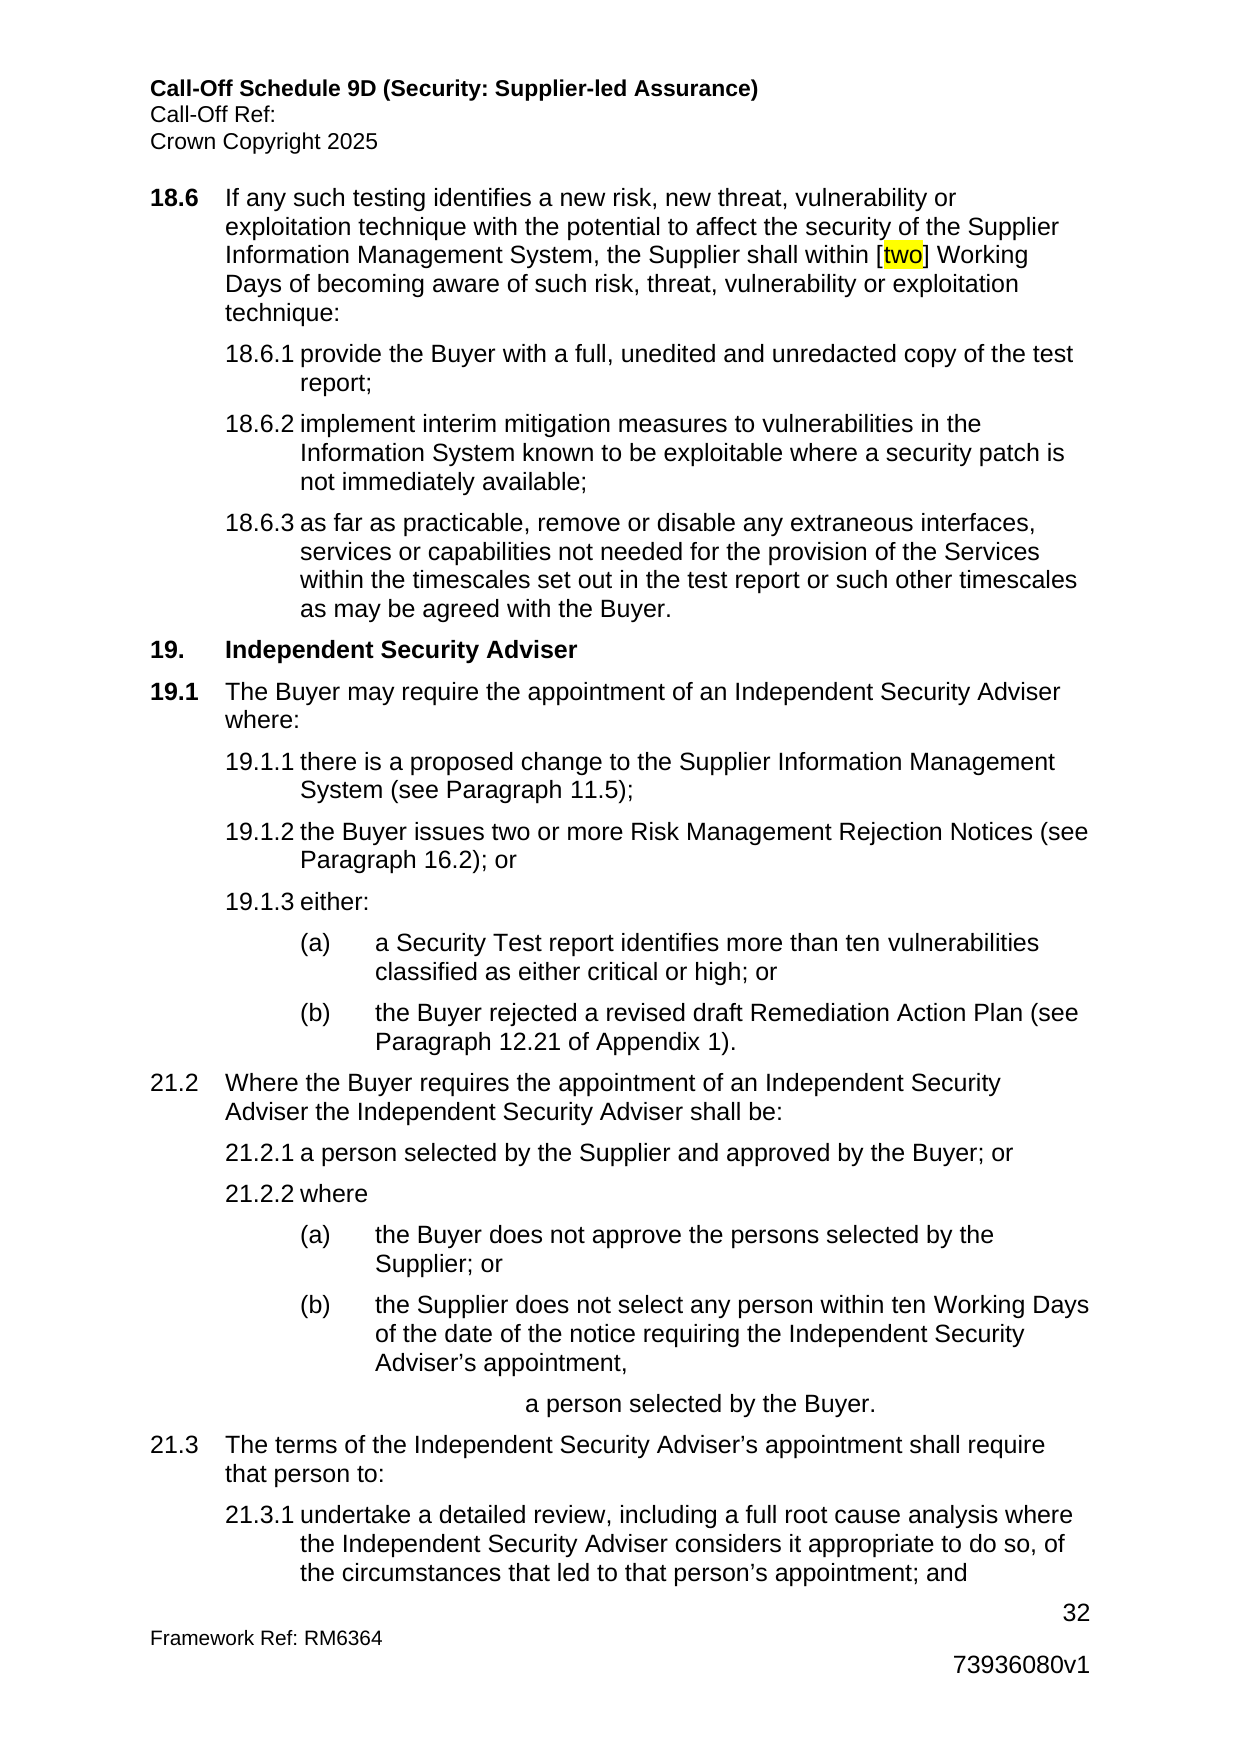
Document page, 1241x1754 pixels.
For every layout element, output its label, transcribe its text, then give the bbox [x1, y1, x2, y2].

subtitle the Buyer does not approve the persons selected by the Supplier; or [300, 1220, 1090, 1278]
subtitle the Buyer rejected a revised draft Remediation Action Plan (see Paragraph 12.21 of Appendix 1). [300, 998, 1090, 1055]
subtitle either: [225, 887, 1090, 915]
subtitle a person selected by the Buyer. [300, 1389, 1090, 1418]
subtitle provide the Buyer with a full, unedited and unredacted copy of the test report; [225, 339, 1090, 397]
subtitle If any such testing identifies a new risk, new threat, vulnerability or exploitation technique with the potential to affect the security of the Supplier Information Management System, the Supplier shall within [two] Working Days of becoming aware of such risk, threat, vulnerability or exploitation technique: [150, 183, 1090, 327]
subtitle where [225, 1179, 1090, 1208]
subtitle as far as practicable, remove or disable any extraneous interfaces, services or capabilities not needed for the provision of the Services within the timescales set out in the test report or such other timescales as may be agreed with the Buyer. [225, 508, 1090, 623]
subtitle a person selected by the Supplier and approved by the Buyer; or [225, 1138, 1090, 1167]
subtitle the Buyer issues two or more Risk Management Rejection Notices (see Paragraph 16.2); or [225, 817, 1090, 874]
subtitle The Buyer may require the appointment of an Independent Security Adviser where: [150, 677, 1090, 734]
subtitle the Supplier does not select any person within ten Working Days of the date of the notice requiring the Independent Security Adviser’s appointment, [300, 1290, 1090, 1377]
subtitle implement interim mitigation measures to vulnerabilities in the Information System known to be exploitable where a security patch is not immediately available; [225, 409, 1090, 495]
subtitle a Security Test report identifies more than ten vulnerabilities classified as either critical or high; or [300, 928, 1090, 985]
subtitle Where the Buyer requires the appointment of an Independent Security Adviser the Independent Security Adviser shall be: [150, 1068, 1090, 1125]
subtitle Independent Security Adviser [150, 635, 1090, 664]
subtitle undertake a detailed review, including a full root cause analysis where the Independent Security Adviser considers it appropriate to do so, of the circumstances that led to that person’s appointment; and [225, 1500, 1090, 1587]
subtitle The terms of the Independent Security Adviser’s appointment shall require that person to: [150, 1430, 1090, 1488]
subtitle there is a proposed change to the Supplier Information Management System (see Paragraph 11.5); [225, 747, 1090, 804]
